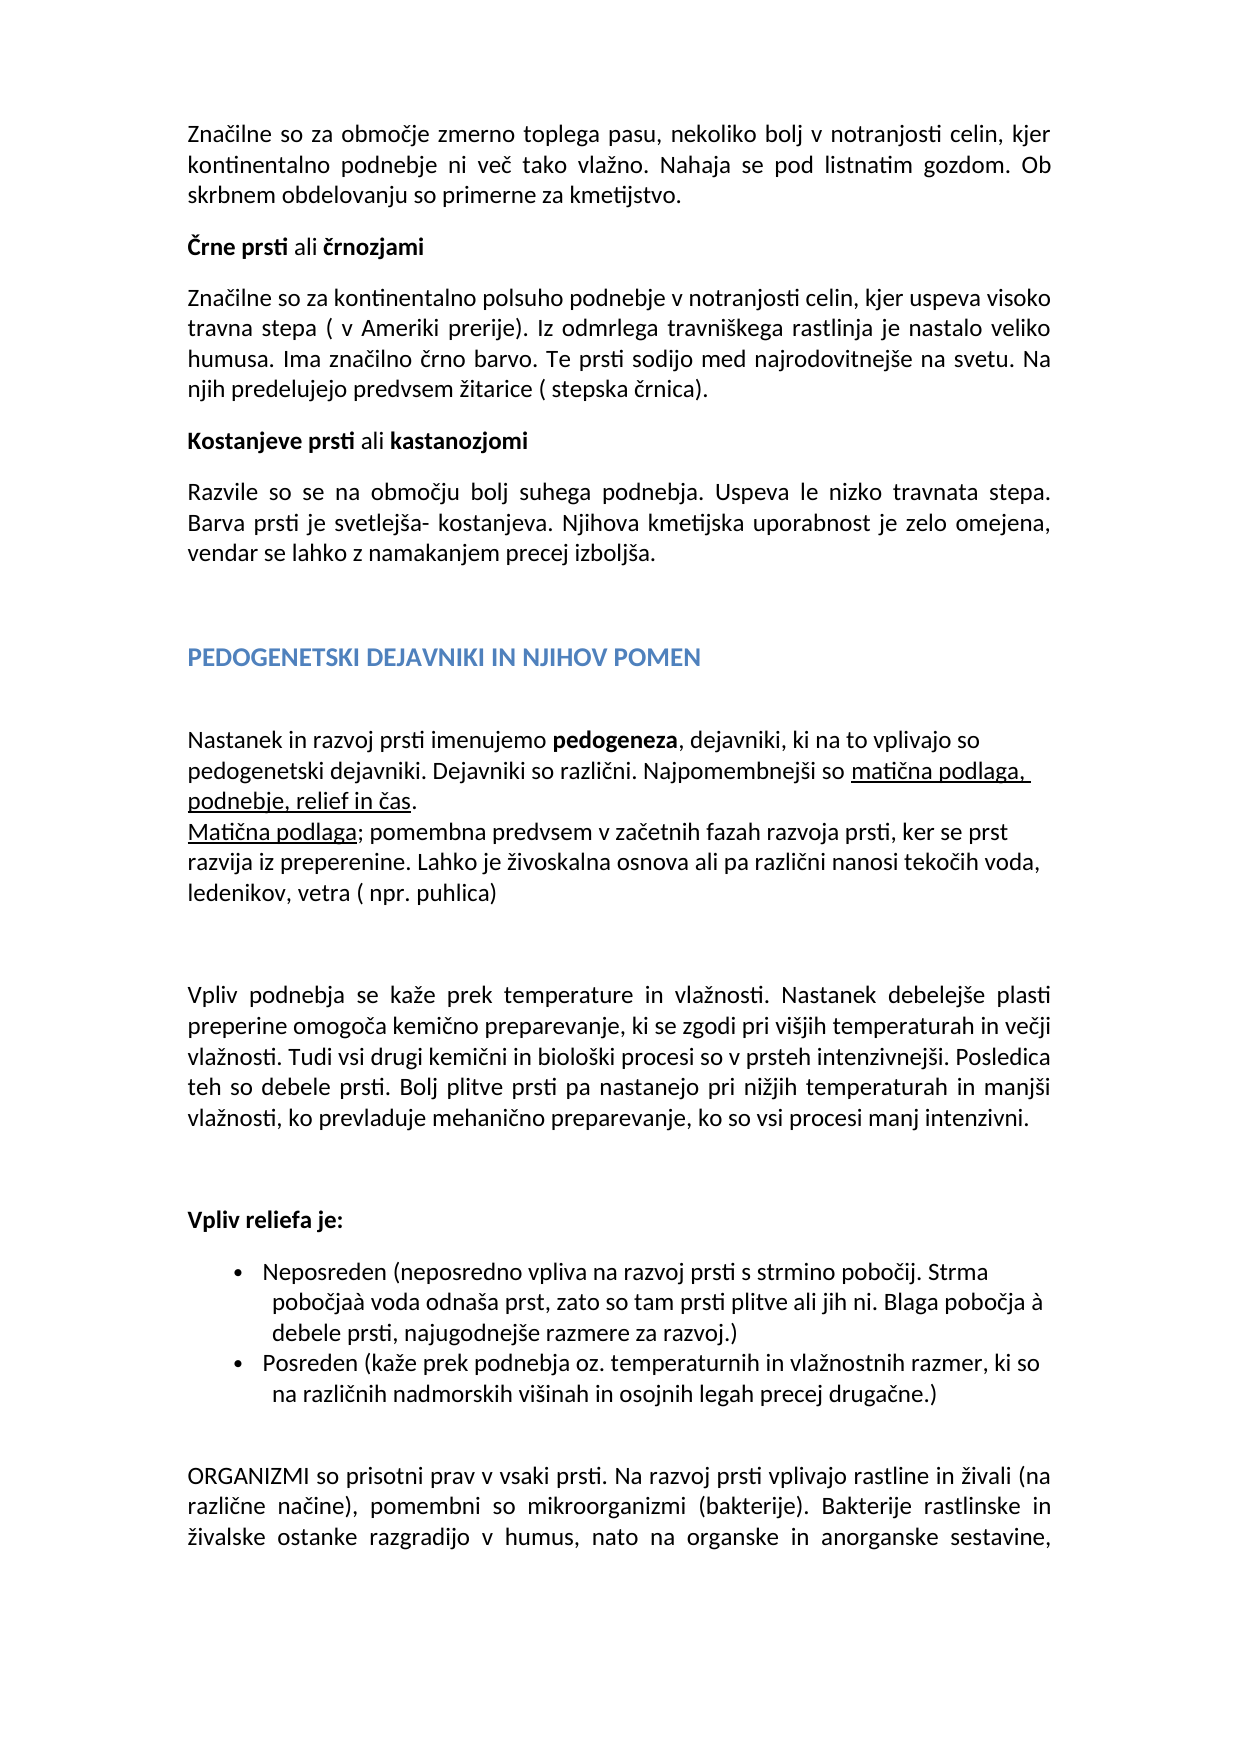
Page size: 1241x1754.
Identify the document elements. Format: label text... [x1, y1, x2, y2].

text Nastanek in razvoj prsti imenujemo pedogeneza, dejavniki, ki na to vplivajo so pedogenetski dejavniki. Dejavniki so različni. Najpomembnejši so matična podlaga, podnebje, relief in čas. Matična podlaga; pomembna predvsem v začetnih fazah razvoja prsti, ker se prst razvija iz preperenine. Lahko je živoskalna osnova ali pa različni nanosi tekočih voda, ledenikov, vetra ( npr. puhlica) [187, 724, 1053, 907]
text Razvile so se na območju bolj suhega podnebja. Uspeva le nizko travnata stepa. Barva prsti je svetlejša- kostanjeva. Njihova kmetijska uporabnost je zelo omejena, vendar se lahko z namakanjem precej izboljša. [187, 476, 1053, 568]
list Neposreden (neposredno vpliva na razvoj prsti s strmino pobočij. Strma pobočjaà voda odnaša prst, zato so tam prsti plitve ali jih ni. Blaga pobočja à debele prsti, najugodnejše razmere za razvoj.) [234, 1256, 1053, 1347]
text Vpliv reliefa je: [187, 1204, 1053, 1235]
text Kostanjeve prsti ali kastanozjomi [187, 425, 1053, 455]
text Črne prsti ali črnozjami [187, 231, 1053, 261]
text Značilne so za območje zmerno toplega pasu, nekoliko bolj v notranjosti celin, kjer kontinentalno podnebje ni več tako vlažno. Nahaja se pod listnatim gozdom. Ob skrbnem obdelovanju so primerne za kmetijstvo. [187, 118, 1053, 210]
subtitle PEDOGENETSKI DEJAVNIKI IN NJIHOV POMEN [187, 640, 1053, 673]
text Vpliv podnebja se kaže prek temperature in vlažnosti. Nastanek debelejše plasti preperine omogoča kemično preparevanje, ki se zgodi pri višjih temperaturah in večji vlažnosti. Tudi vsi drugi kemični in biološki procesi so v prsteh intenzivnejši. Posledica teh so debele prsti. Bolj plitve prsti pa nastanejo pri nižjih temperaturah in manjši vlažnosti, ko prevladuje mehanično preparevanje, ko so vsi procesi manj intenzivni. [187, 980, 1053, 1132]
text ORGANIZMI so prisotni prav v vsaki prsti. Na razvoj prsti vplivajo rastline in živali (na različne načine), pomembni so mikroorganizmi (bakterije). Bakterije rastlinske in živalske ostanke razgradijo v humus, nato na organske in anorganske sestavine, [187, 1460, 1053, 1551]
text Značilne so za kontinentalno polsuho podnebje v notranjosti celin, kjer uspeva visoko travna stepa ( v Ameriki prerije). Iz odmrlega travniškega rastlinja je nastalo veliko humusa. Ima značilno črno barvo. Te prsti sodijo med najrodovitnejše na svetu. Na njih predelujejo predvsem žitarice ( stepska črnica). [187, 282, 1053, 404]
list Posreden (kaže prek podnebja oz. temperaturnih in vlažnostnih razmer, ki so na različnih nadmorskih višinah in osojnih legah precej drugačne.) [234, 1347, 1053, 1408]
